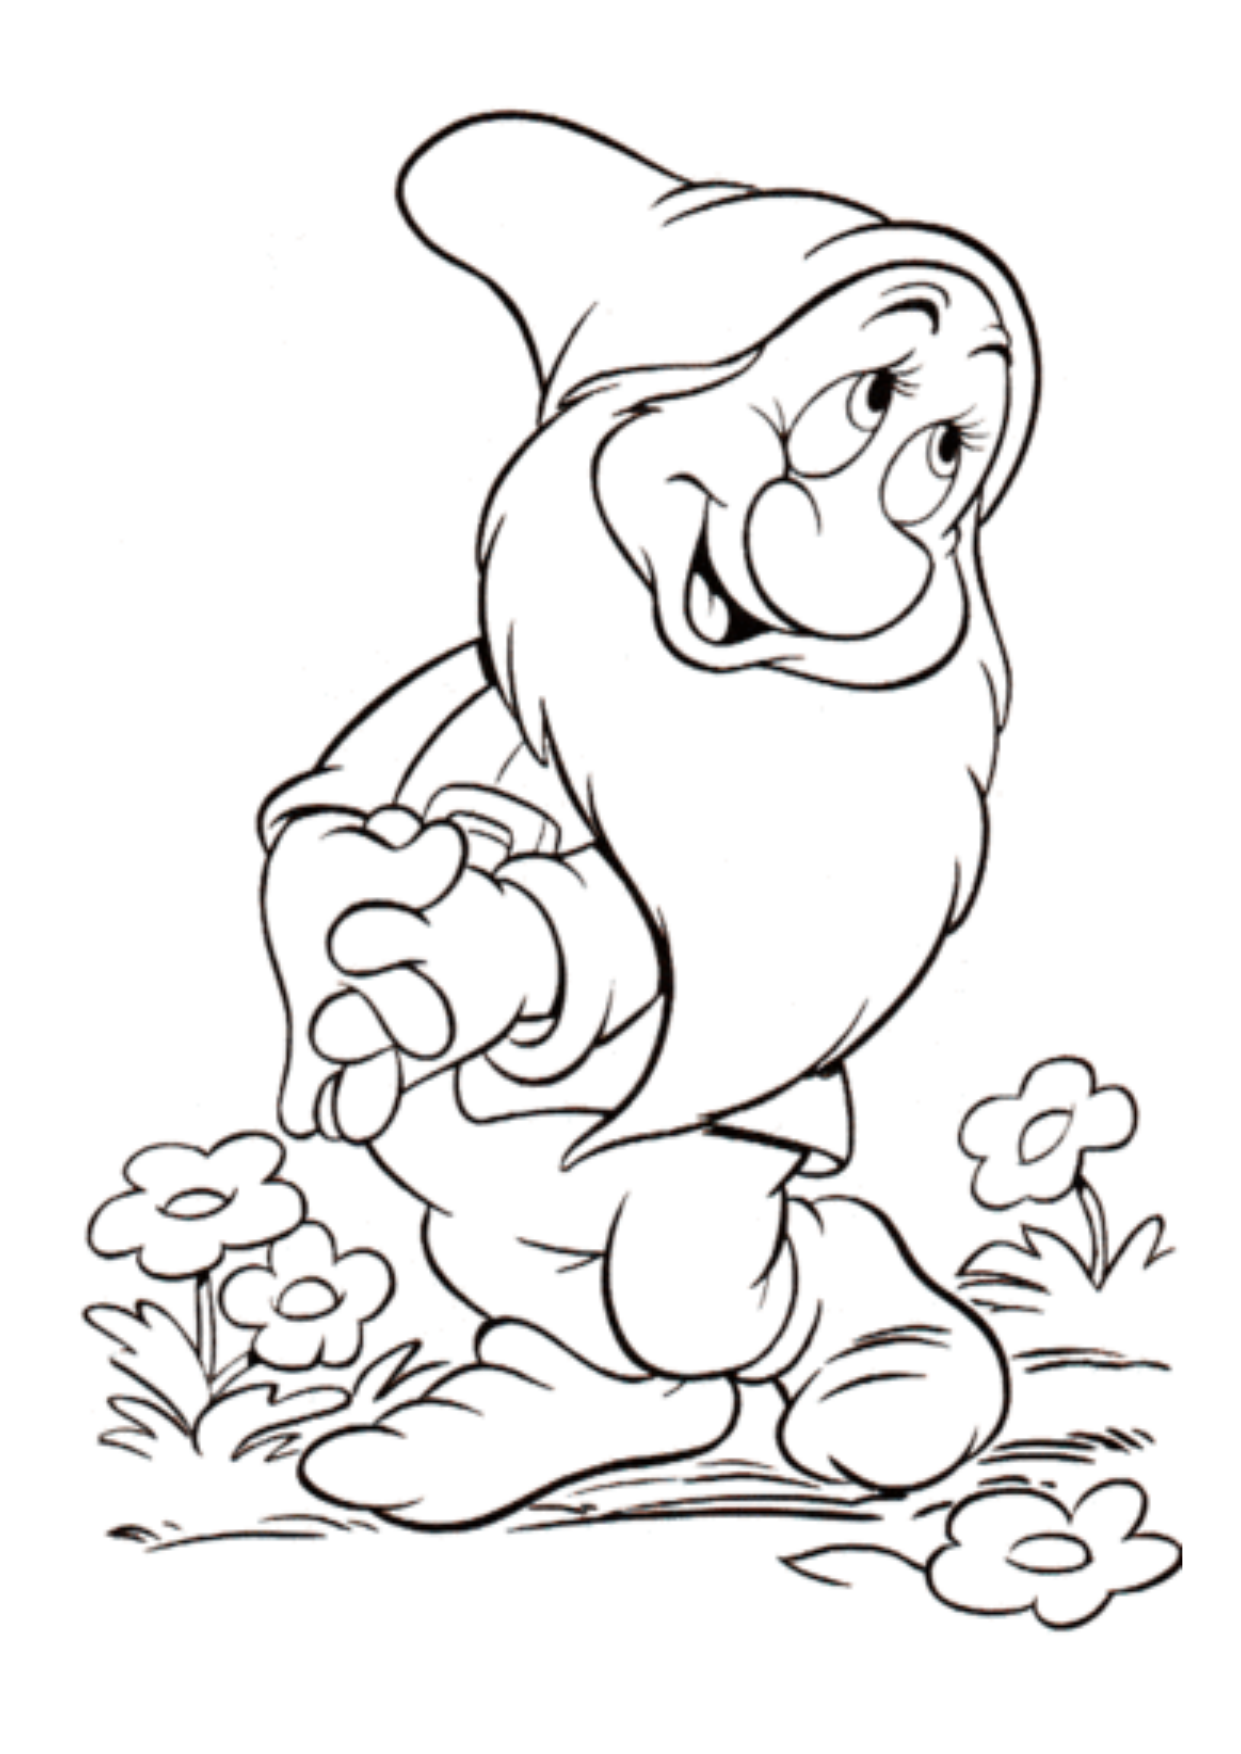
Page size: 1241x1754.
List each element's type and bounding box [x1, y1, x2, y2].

picture [57, 88, 1183, 1652]
